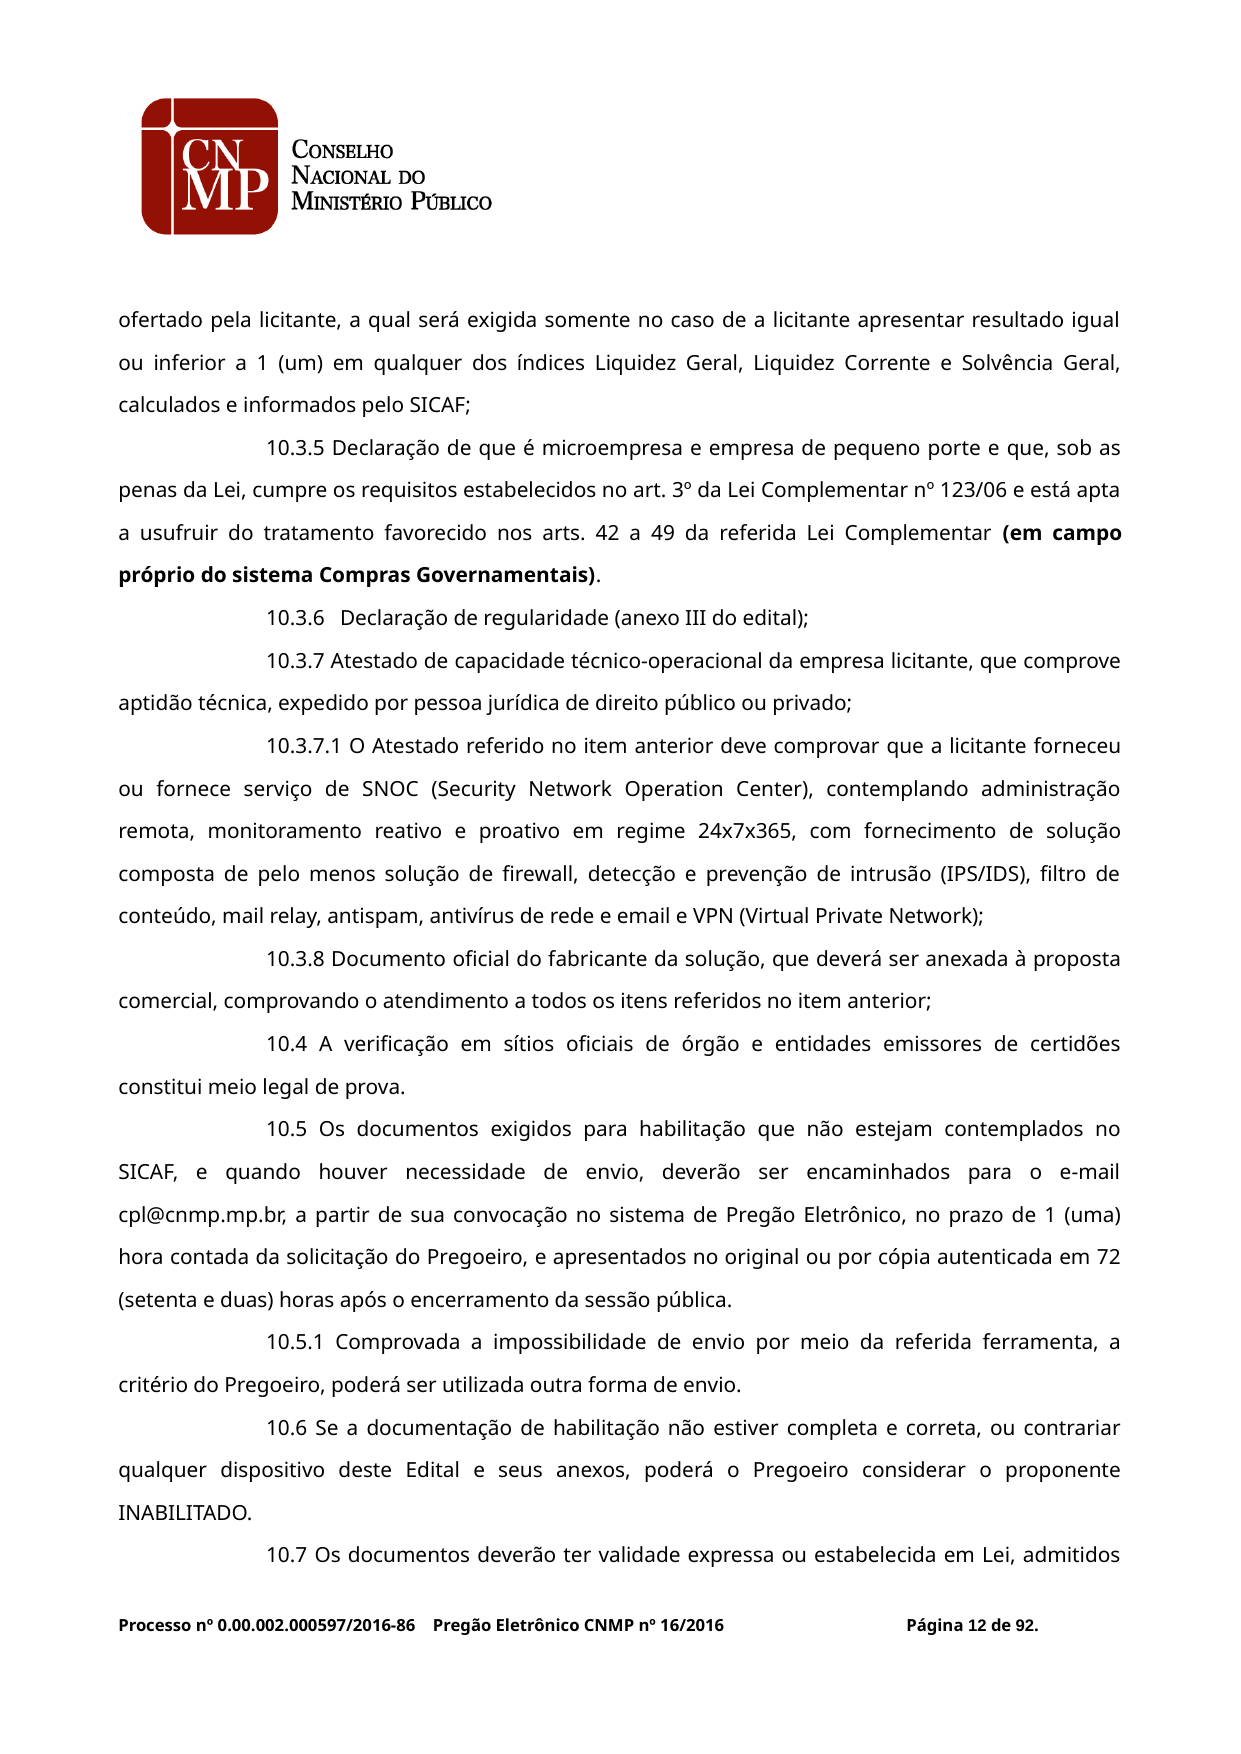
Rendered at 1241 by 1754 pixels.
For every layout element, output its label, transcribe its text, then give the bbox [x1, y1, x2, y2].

text 10.5 Os documentos exigidos para habilitação que não estejam contemplados no SICAF, e quando houver necessidade de envio, deverão ser encaminhados para o e-mail cpl@cnmp.mp.br, a partir de sua convocação no sistema de Pregão Eletrônico, no prazo de 1 (uma) hora contada da solicitação do Pregoeiro, e apresentados no original ou por cópia autenticada em 72 (setenta e duas) horas após o encerramento da sessão pública. [118, 1114, 1122, 1313]
text 10.6 Se a documentação de habilitação não estiver completa e correta, ou contrariar qualquer dispositivo deste Edital e seus anexos, poderá o Pregoeiro considerar o proponente INABILITADO. [118, 1413, 1122, 1526]
list Declaração de regularidade (anexo III do edital); [118, 603, 1122, 632]
text 10.3.5 Declaração de que é microempresa e empresa de pequeno porte e que, sob as penas da Lei, cumpre os requisitos estabelecidos no art. 3º da Lei Complementar nº 123/06 e está apta a usufruir do tratamento favorecido nos arts. 42 a 49 da referida Lei Complementar (em campo próprio do sistema Compras Governamentais). [118, 433, 1122, 589]
text 10.3.7 Atestado de capacidade técnico-operacional da empresa licitante, que comprove aptidão técnica, expedido por pessoa jurídica de direito público ou privado; [118, 646, 1122, 717]
text 10.5.1 Comprovada a impossibilidade de envio por meio da referida ferramenta, a critério do Pregoeiro, poderá ser utilizada outra forma de envio. [118, 1327, 1122, 1398]
text 10.3.8 Documento oficial do fabricante da solução, que deverá ser anexada à proposta comercial, comprovando o atendimento a todos os itens referidos no item anterior; [118, 944, 1122, 1015]
text ofertado pela licitante, a qual será exigida somente no caso de a licitante apresentar resultado igual ou inferior a 1 (um) em qualquer dos índices Liquidez Geral, Liquidez Corrente e Solvência Geral, calculados e informados pelo SICAF; [118, 305, 1122, 419]
text 10.7 Os documentos deverão ter validade expressa ou estabelecida em Lei, admitidos [118, 1541, 1122, 1569]
text 10.4 A verificação em sítios oficiais de órgão e entidades emissores de certidões constitui meio legal de prova. [118, 1029, 1122, 1100]
text 10.3.7.1 O Atestado referido no item anterior deve comprovar que a licitante forneceu ou fornece serviço de SNOC (Security Network Operation Center), contemplando administração remota, monitoramento reativo e proativo em regime 24x7x365, com fornecimento de solução composta de pelo menos solução de firewall, detecção e prevenção de intrusão (IPS/IDS), filtro de conteúdo, mail relay, antispam, antivírus de rede e email e VPN (Virtual Private Network); [118, 731, 1122, 930]
picture [118, 76, 507, 256]
